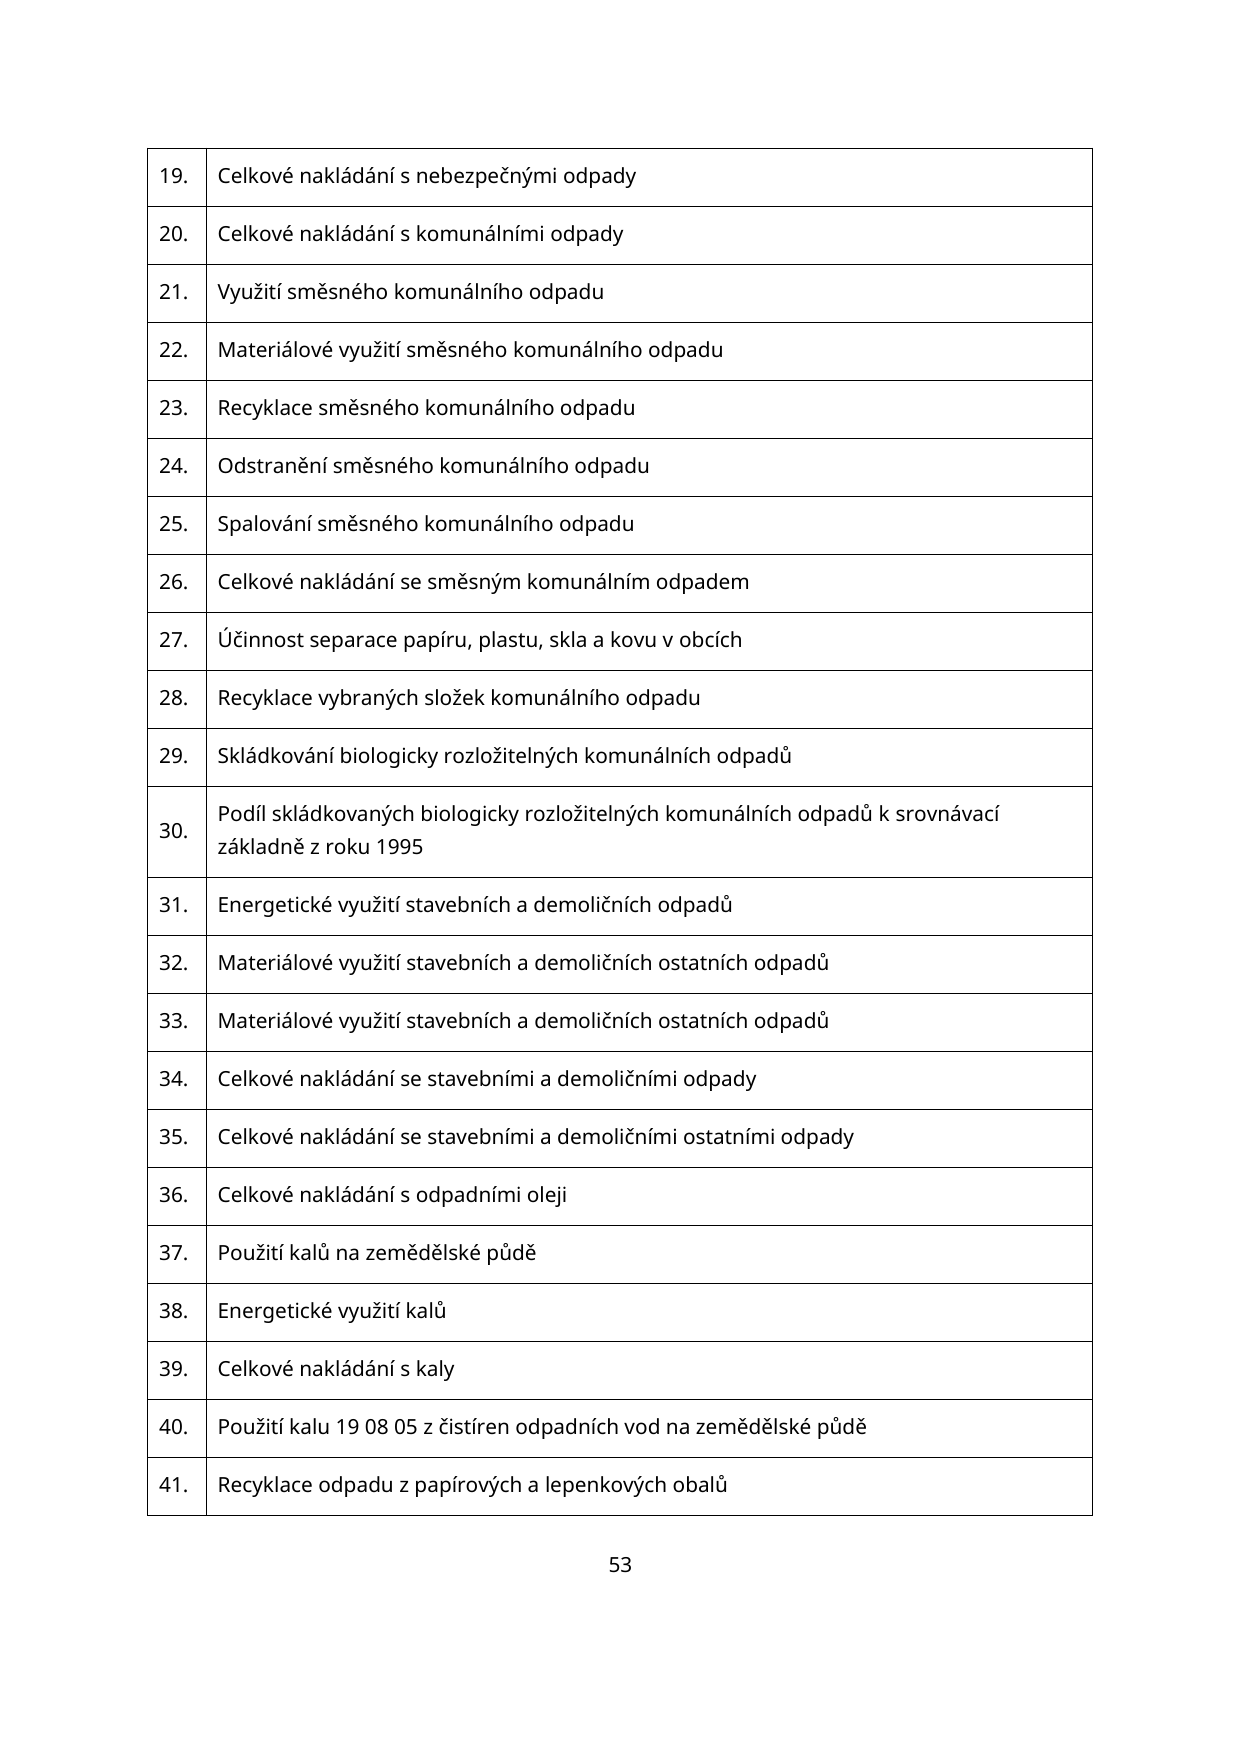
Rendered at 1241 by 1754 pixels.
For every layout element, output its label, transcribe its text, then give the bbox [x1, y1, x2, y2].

table_cell 23. [148, 381, 206, 438]
table_cell 22. [148, 323, 206, 380]
table_cell 35. [148, 1110, 206, 1167]
table_cell Využití směsného komunálního odpadu [207, 265, 1092, 322]
table_cell 30. [148, 787, 206, 877]
table_cell 26. [148, 555, 206, 612]
table_cell Celkové nakládání se směsným komunálním odpadem [207, 555, 1092, 612]
table_cell Použití kalu 19 08 05 z čistíren odpadních vod na zemědělské půdě [207, 1400, 1092, 1457]
table_cell Celkové nakládání se stavebními a demoličními ostatními odpady [207, 1110, 1092, 1167]
table_cell 19. [148, 149, 206, 206]
table_cell 24. [148, 439, 206, 496]
table_cell Celkové nakládání se stavebními a demoličními odpady [207, 1052, 1092, 1109]
table_cell 28. [148, 671, 206, 728]
table_cell Materiálové využití směsného komunálního odpadu [207, 323, 1092, 380]
table_cell 40. [148, 1400, 206, 1457]
table_cell 38. [148, 1284, 206, 1341]
table_cell 29. [148, 729, 206, 786]
table_cell Materiálové využití stavebních a demoličních ostatních odpadů [207, 936, 1092, 993]
table_cell 34. [148, 1052, 206, 1109]
table_cell Recyklace směsného komunálního odpadu [207, 381, 1092, 438]
table_cell Skládkování biologicky rozložitelných komunálních odpadů [207, 729, 1092, 786]
table_cell Celkové nakládání s nebezpečnými odpady [207, 149, 1092, 206]
table_cell 27. [148, 613, 206, 670]
table_cell Podíl skládkovaných biologicky rozložitelných komunálních odpadů k srovnávací základně z roku 1995 [207, 787, 1092, 877]
table_cell 31. [148, 878, 206, 934]
table_cell 25. [148, 497, 206, 554]
table_cell 37. [148, 1226, 206, 1283]
table_cell Energetické využití kalů [207, 1284, 1092, 1341]
table_cell Recyklace vybraných složek komunálního odpadu [207, 671, 1092, 728]
table_cell 20. [148, 207, 206, 264]
table_cell Celkové nakládání s kaly [207, 1342, 1092, 1399]
table_cell 32. [148, 936, 206, 993]
table_cell 33. [148, 994, 206, 1051]
table_cell 21. [148, 265, 206, 322]
table_cell Materiálové využití stavebních a demoličních ostatních odpadů [207, 994, 1092, 1051]
table_cell Účinnost separace papíru, plastu, skla a kovu v obcích [207, 613, 1092, 670]
table_cell 41. [148, 1458, 206, 1515]
table_cell Celkové nakládání s odpadními oleji [207, 1168, 1092, 1225]
table_cell Celkové nakládání s komunálními odpady [207, 207, 1092, 264]
table_cell Energetické využití stavebních a demoličních odpadů [207, 878, 1092, 934]
table_cell 36. [148, 1168, 206, 1225]
table_cell Recyklace odpadu z papírových a lepenkových obalů [207, 1458, 1092, 1515]
table_cell Spalování směsného komunálního odpadu [207, 497, 1092, 554]
table_cell 39. [148, 1342, 206, 1399]
table_cell Odstranění směsného komunálního odpadu [207, 439, 1092, 496]
table_cell Použití kalů na zemědělské půdě [207, 1226, 1092, 1283]
